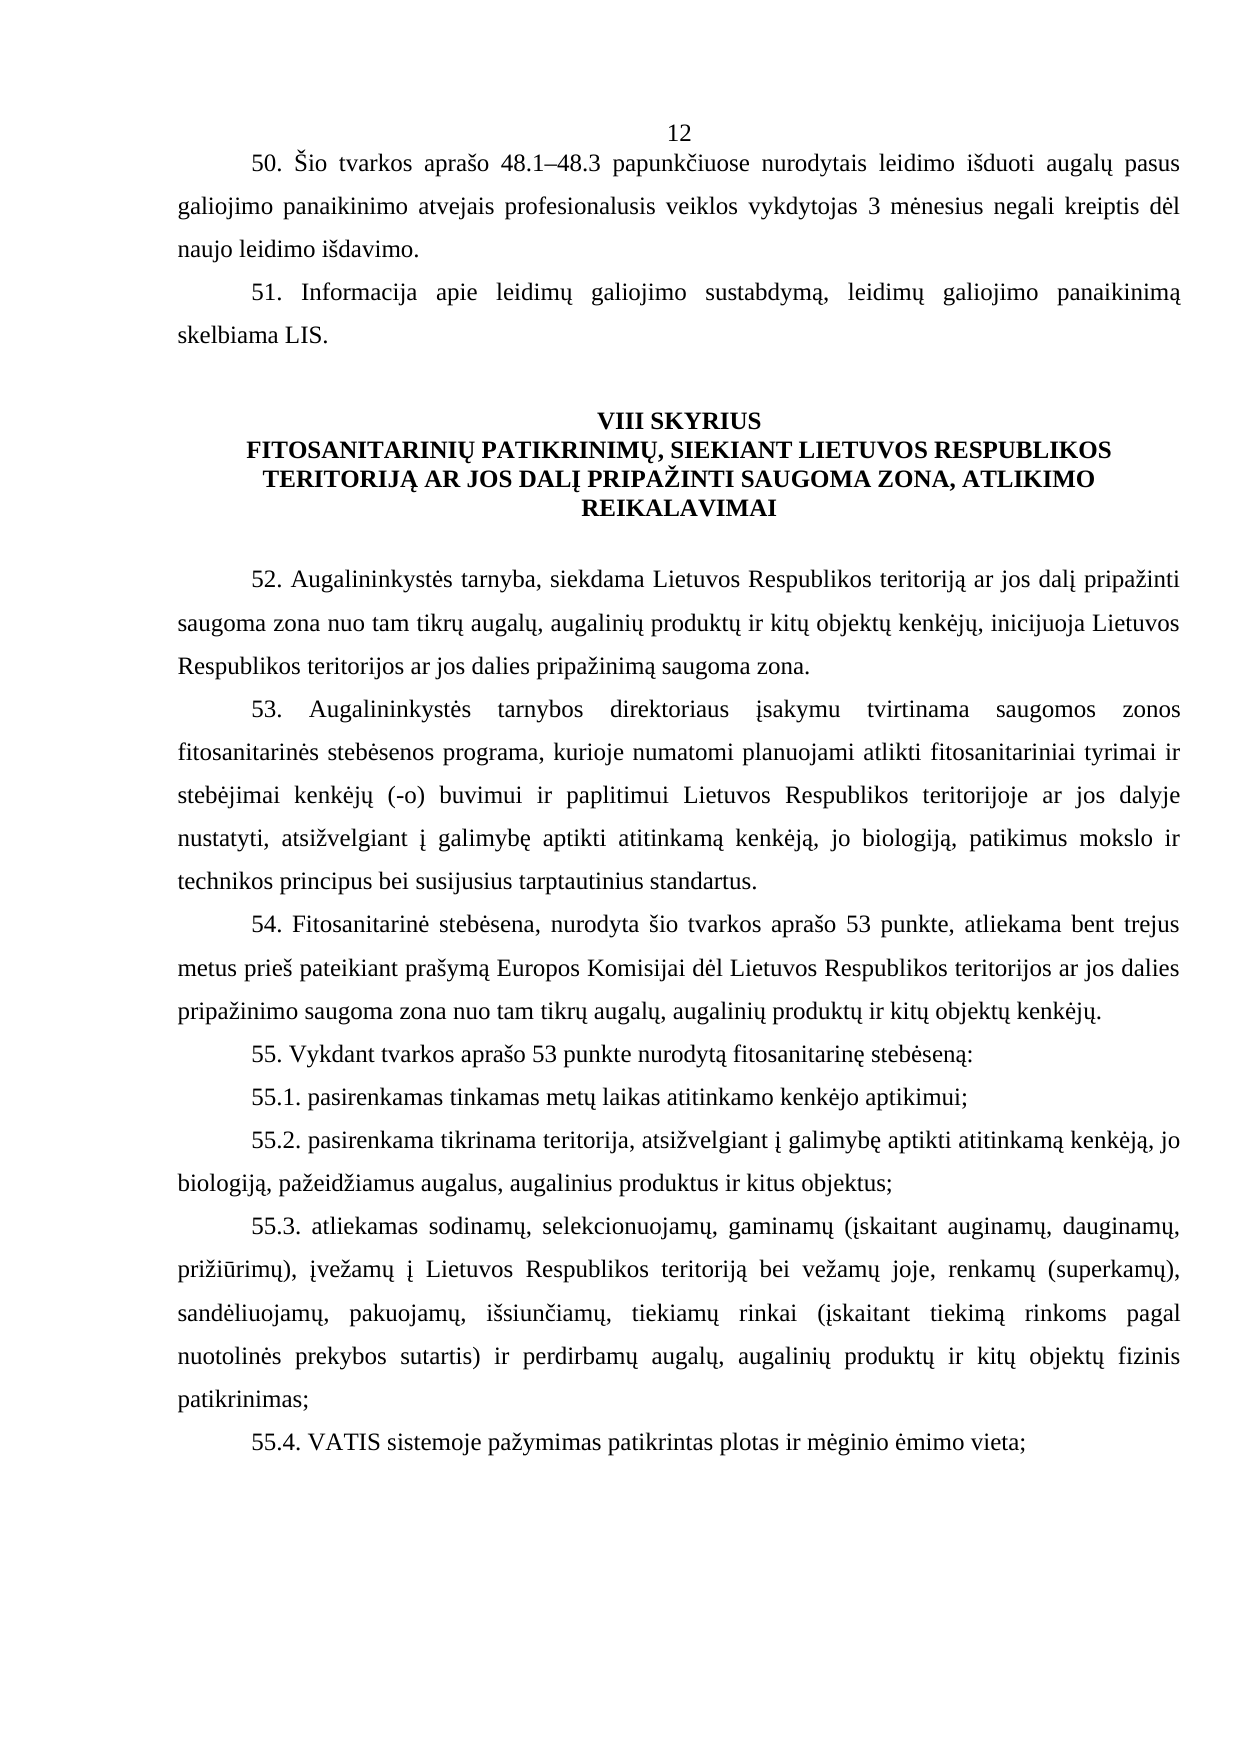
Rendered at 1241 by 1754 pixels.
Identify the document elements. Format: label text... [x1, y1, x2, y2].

text 52. Augalininkystės tarnyba, siekdama Lietuvos Respublikos teritoriją ar jos dalį pripažinti saugoma zona nuo tam tikrų augalų, augalinių produktų ir kitų objektų kenkėjų, inicijuoja Lietuvos Respublikos teritorijos ar jos dalies pripažinimą saugoma zona. [177, 564, 1181, 679]
text VIII SKYRIUS [177, 406, 1181, 435]
text 55.4. VATIS sistemoje pažymimas patikrintas plotas ir mėginio ėmimo vieta; [177, 1427, 1181, 1456]
text 54. Fitosanitarinė stebėsena, nurodyta šio tvarkos aprašo 53 punkte, atliekama bent trejus metus prieš pateikiant prašymą Europos Komisijai dėl Lietuvos Respublikos teritorijos ar jos dalies pripažinimo saugoma zona nuo tam tikrų augalų, augalinių produktų ir kitų objektų kenkėjų. [177, 909, 1181, 1024]
text 55.3. atliekamas sodinamų, selekcionuojamų, gaminamų (įskaitant auginamų, dauginamų, prižiūrimų), įvežamų į Lietuvos Respublikos teritoriją bei vežamų joje, renkamų (superkamų), sandėliuojamų, pakuojamų, išsiunčiamų, tiekiamų rinkai (įskaitant tiekimą rinkoms pagal nuotolinės prekybos sutartis) ir perdirbamų augalų, augalinių produktų ir kitų objektų fizinis patikrinimas; [177, 1211, 1181, 1413]
text 53. Augalininkystės tarnybos direktoriaus įsakymu tvirtinama saugomos zonos fitosanitarinės stebėsenos programa, kurioje numatomi planuojami atlikti fitosanitariniai tyrimai ir stebėjimai kenkėjų (-o) buvimui ir paplitimui Lietuvos Respublikos teritorijoje ar jos dalyje nustatyti, atsižvelgiant į galimybę aptikti atitinkamą kenkėją, jo biologiją, patikimus mokslo ir technikos principus bei susijusius tarptautinius standartus. [177, 694, 1181, 895]
text 55.1. pasirenkamas tinkamas metų laikas atitinkamo kenkėjo aptikimui; [177, 1082, 1181, 1111]
text 55.2. pasirenkama tikrinama teritorija, atsižvelgiant į galimybę aptikti atitinkamą kenkėją, jo biologiją, pažeidžiamus augalus, augalinius produktus ir kitus objektus; [177, 1125, 1181, 1197]
text 50. Šio tvarkos aprašo 48.1–48.3 papunkčiuose nurodytais leidimo išduoti augalų pasus galiojimo panaikinimo atvejais profesionalusis veiklos vykdytojas 3 mėnesius negali kreiptis dėl naujo leidimo išdavimo. [177, 148, 1181, 263]
text 55. Vykdant tvarkos aprašo 53 punkte nurodytą fitosanitarinę stebėseną: [177, 1039, 1181, 1068]
text FITOSANITARINIŲ PATIKRINIMŲ, SIEKIANT LIETUVOS RESPUBLIKOS TERITORIJĄ AR JOS DALĮ PRIPAŽINTI SAUGOMA ZONA, ATLIKIMO REIKALAVIMAI [177, 435, 1181, 521]
text 51. Informacija apie leidimų galiojimo sustabdymą, leidimų galiojimo panaikinimą skelbiama LIS. [177, 277, 1181, 349]
